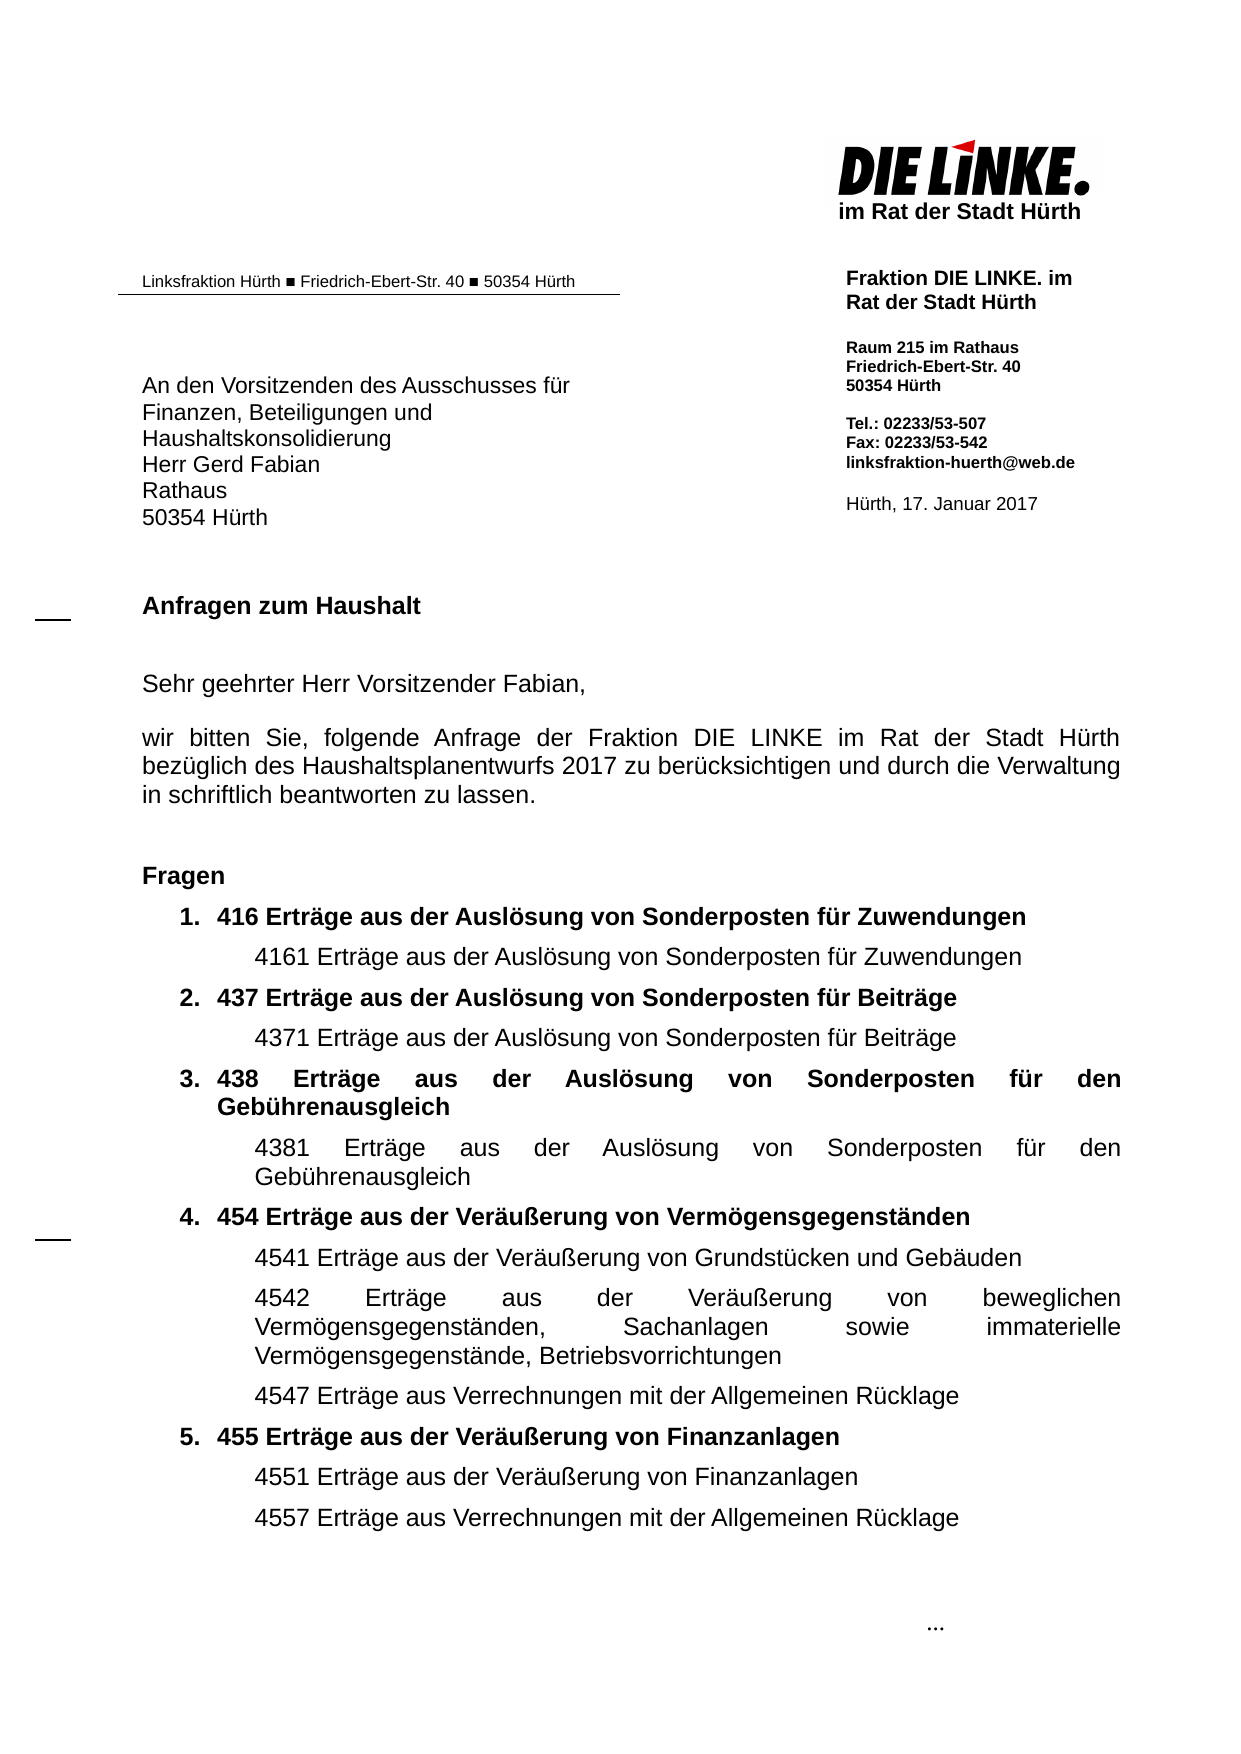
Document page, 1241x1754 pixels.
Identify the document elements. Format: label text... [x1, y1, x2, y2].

text Fragen [142, 861, 1122, 890]
text im Rat der Stadt Hürth [838, 198, 1104, 224]
text Friedrich-Ebert-Str. 40 [846, 357, 1105, 376]
text Anfragen zum Haushalt [142, 266, 1122, 619]
list 4371 Erträge aus der Auslösung von Sonderposten für Beiträge [217, 1023, 1122, 1052]
list 4541 Erträge aus der Veräußerung von Grundstücken und Gebäuden [217, 1243, 1122, 1271]
list 4381 Erträge aus der Auslösung von Sonderposten für den Gebührenausgleich [217, 1133, 1122, 1190]
text linksfraktion-huerth@web.de [846, 452, 1105, 472]
text 50354 Hürth [142, 504, 620, 530]
text Fraktion DIE LINKE. im Rat der Stadt Hürth [846, 266, 1105, 313]
picture [820, 130, 1105, 213]
list 4542 Erträge aus der Veräußerung von beweglichen Vermögensgegenständen, Sachanlagen sowie immaterielle Vermögensgegenstände, Betriebsvorrichtungen [217, 1283, 1122, 1369]
text Raum 215 im Rathaus [846, 337, 1105, 357]
text 50354 Hürth [846, 376, 1105, 395]
text Fax: 02233/53-542 [846, 433, 1105, 452]
text Tel.: 02233/53-507 [846, 414, 1105, 433]
list 438 Erträge aus der Auslösung von Sonderposten für den Gebührenausgleich [179, 1064, 1122, 1121]
list 455 Erträge aus der Veräußerung von Finanzanlagen [179, 1422, 1122, 1451]
list 4547 Erträge aus Verrechnungen mit der Allgemeinen Rücklage [217, 1381, 1122, 1410]
list 4161 Erträge aus der Auslösung von Sonderposten für Zuwendungen [217, 942, 1122, 971]
text Herr Gerd Fabian [142, 451, 620, 477]
text Rathaus [142, 477, 620, 504]
list 4551 Erträge aus der Veräußerung von Finanzanlagen [217, 1462, 1122, 1491]
text wir bitten Sie, folgende Anfrage der Fraktion DIE LINKE im Rat der Stadt Hürth bezüglich des Haushaltsplanentwurfs 2017 zu berücksichtigen und durch die Verwaltung in schriftlich beantworten zu lassen. [142, 722, 1122, 809]
text Sehr geehrter Herr Vorsitzender Fabian, [142, 669, 1122, 698]
text Hürth, 17. Januar 2017 [846, 493, 1105, 515]
text An den Vorsitzenden des Ausschusses für Finanzen, Beteiligungen und Haushaltskonsolidierung [142, 372, 620, 451]
list 454 Erträge aus der Veräußerung von Vermögensgegenständen [179, 1202, 1122, 1231]
list 4557 Erträge aus Verrechnungen mit der Allgemeinen Rücklage [217, 1503, 1122, 1532]
list 437 Erträge aus der Auslösung von Sonderposten für Beiträge [179, 983, 1122, 1011]
list 416 Erträge aus der Auslösung von Sonderposten für Zuwendungen [179, 902, 1122, 930]
text Linksfraktion Hürth ■ Friedrich-Ebert-Str. 40 ■ 50354 Hürth [142, 272, 620, 291]
